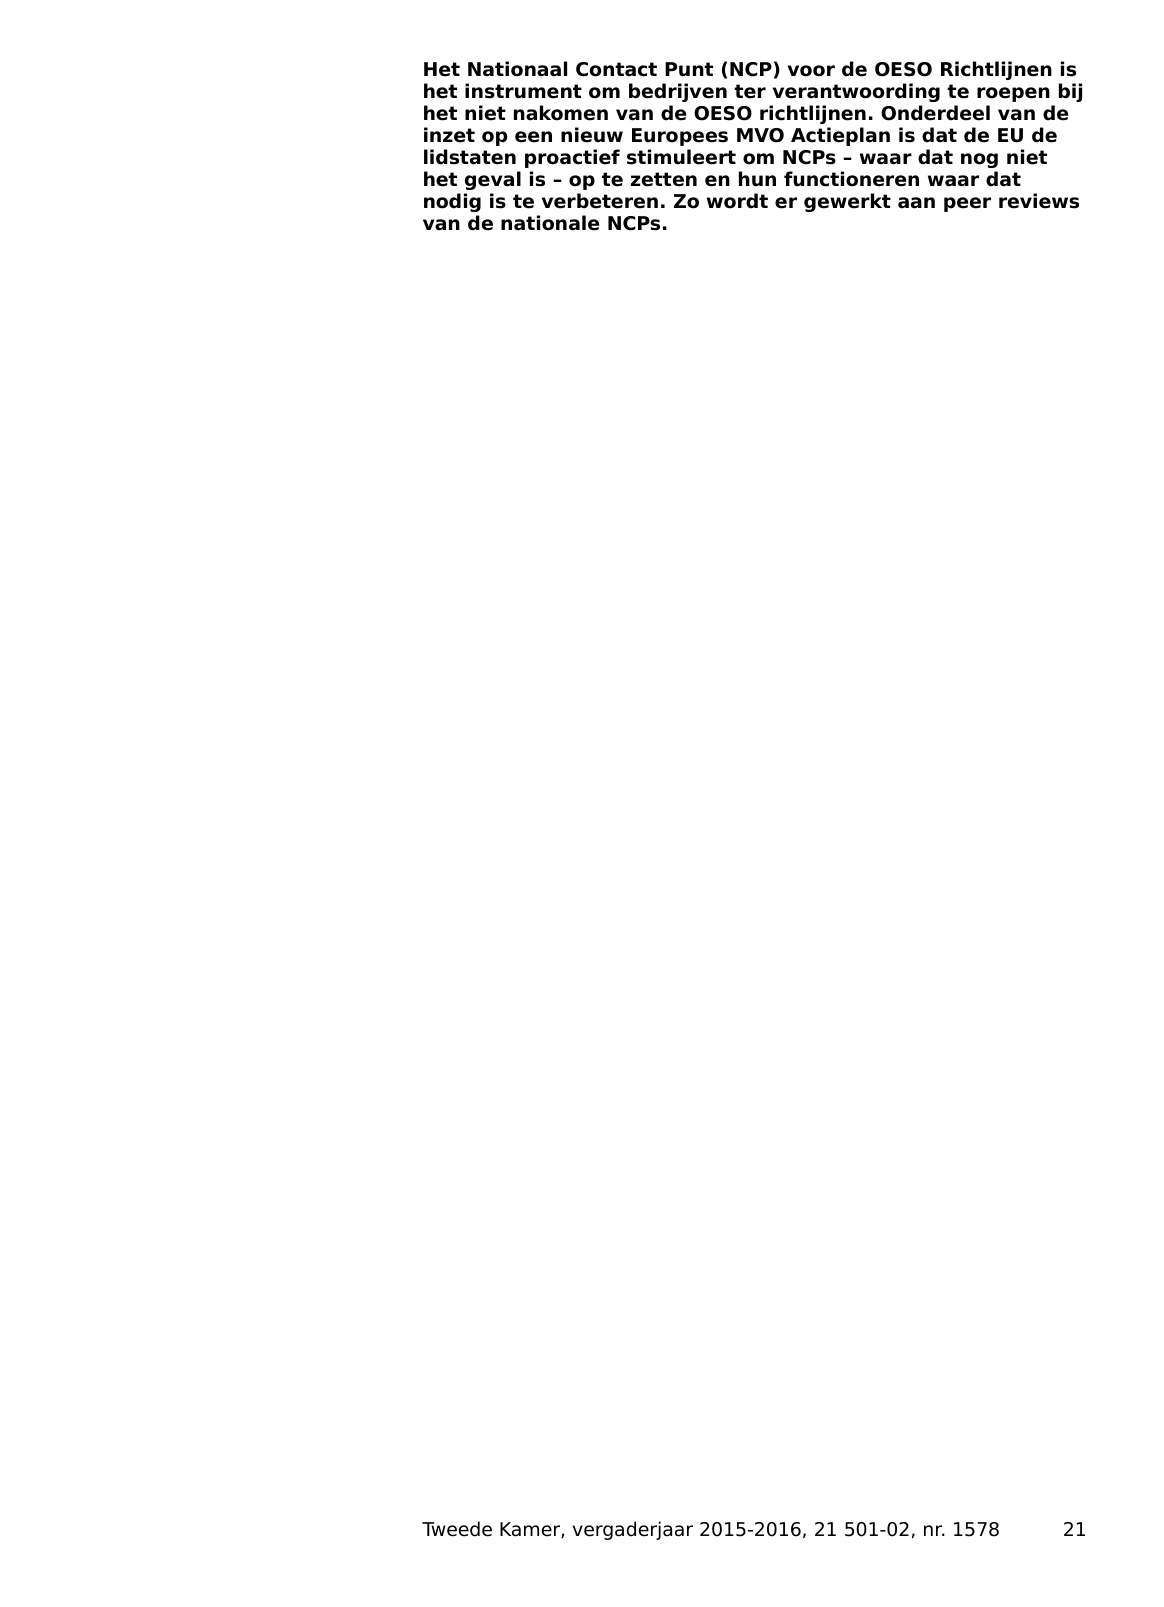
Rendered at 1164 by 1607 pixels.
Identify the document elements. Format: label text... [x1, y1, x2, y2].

text Het Nationaal Contact Punt (NCP) voor de OESO Richtlijnen is het instrument om bedrijven ter verantwoording te roepen bij het niet nakomen van de OESO richtlijnen. Onderdeel van de inzet op een nieuw Europees MVO Actieplan is dat de EU de lidstaten proactief stimuleert om NCPs – waar dat nog niet het geval is – op te zetten en hun functioneren waar dat nodig is te verbeteren. Zo wordt er gewerkt aan peer reviews van de nationale NCPs. [422, 59, 1087, 235]
